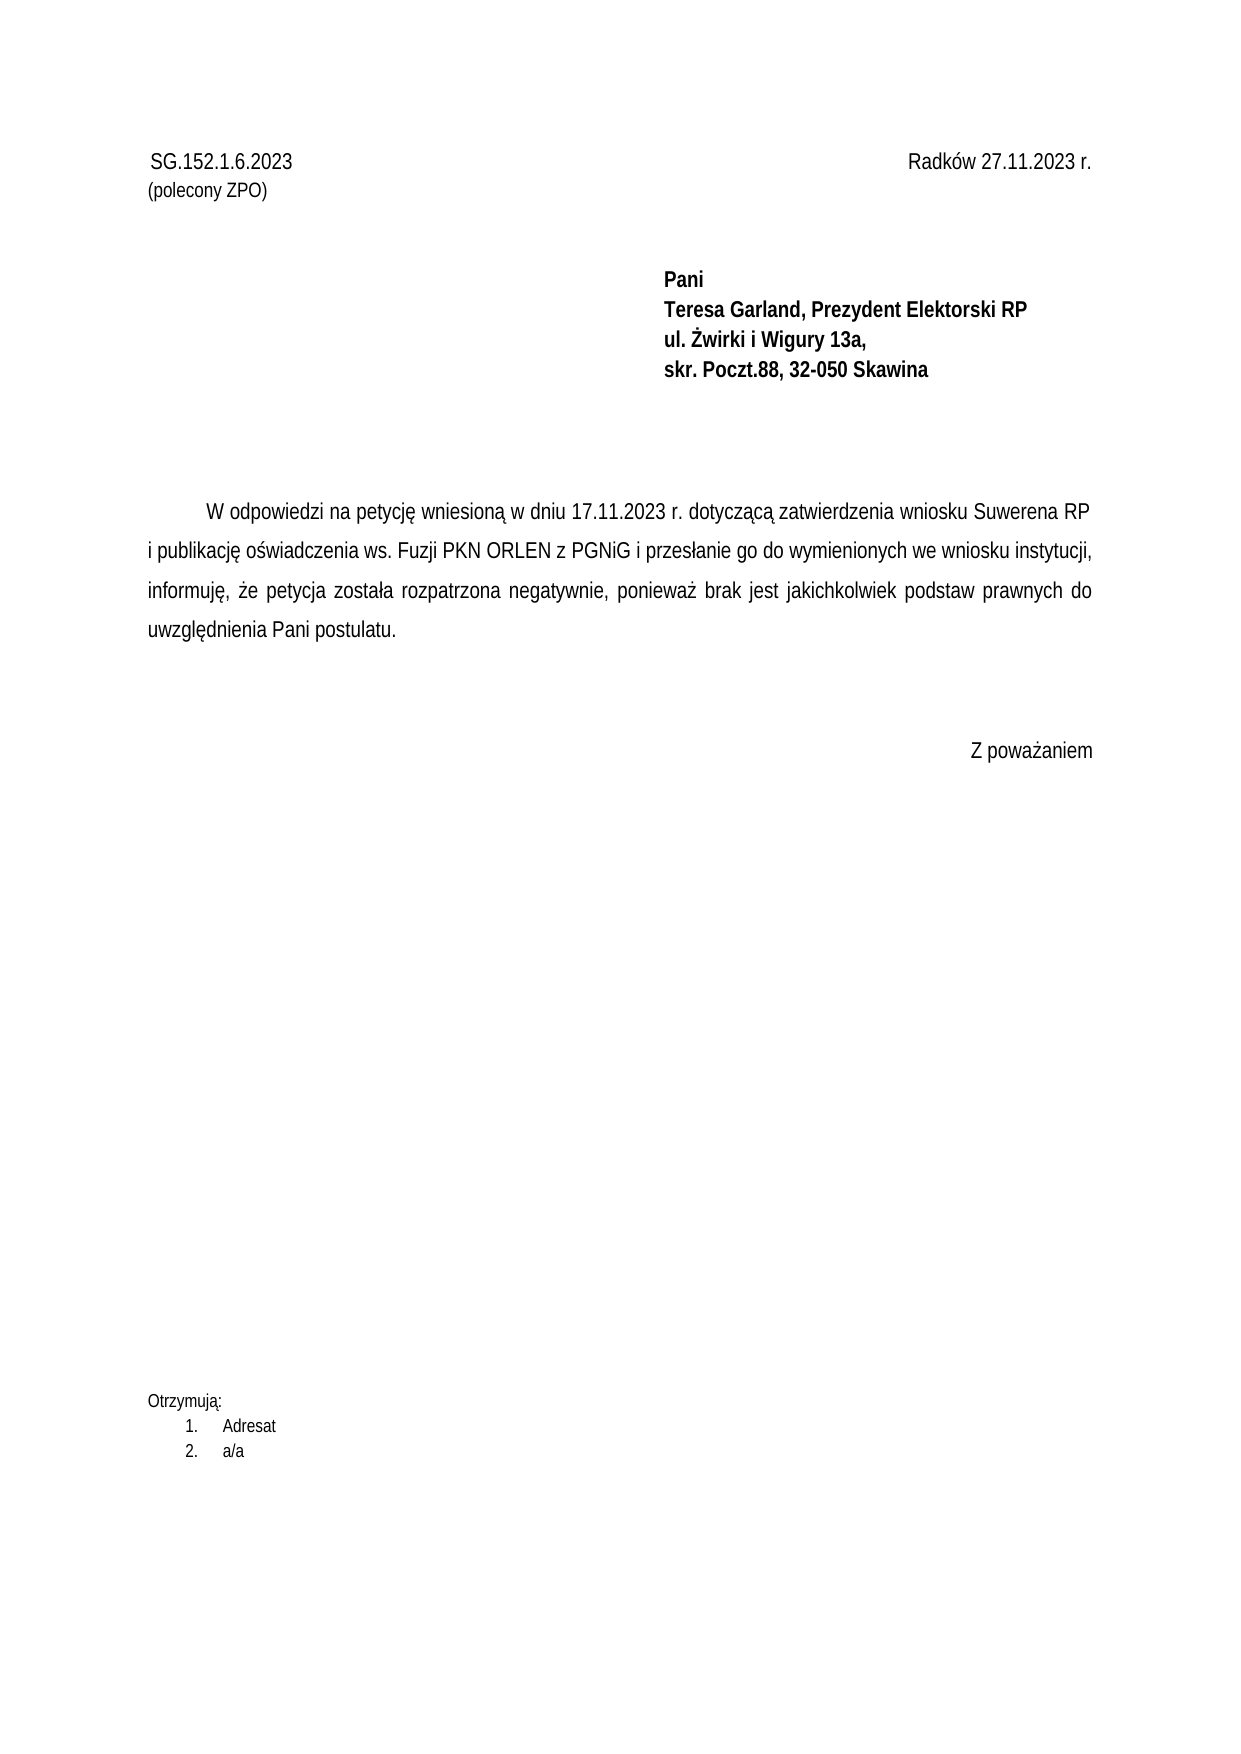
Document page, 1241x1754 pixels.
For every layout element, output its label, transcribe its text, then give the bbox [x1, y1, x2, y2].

text Teresa Garland, Prezydent Elektorski RP ul. Żwirki i Wigury 13a, skr. Poczt.88, 32-050 Skawina [664, 296, 1093, 383]
text Z poważaniem [148, 737, 1093, 763]
list Adresat [185, 1415, 1093, 1436]
list a/a [185, 1439, 1093, 1461]
text SG.152.1.6.2023 Radków 27.11.2023 r. [148, 148, 1093, 174]
text Otrzymują: [148, 1390, 1093, 1412]
text W odpowiedzi na petycję wniesioną w dniu 17.11.2023 r. dotyczącą zatwierdzenia wniosku Suwerena RP i publikację oświadczenia ws. Fuzji PKN ORLEN z PGNiG i przesłanie go do wymienionych we wniosku instytucji, informuję, że petycja została rozpatrzona negatywnie, ponieważ brak jest jakichkolwiek podstaw prawnych do uwzględnienia Pani postulatu. [148, 498, 1093, 643]
text (polecony ZPO) [148, 178, 1093, 202]
text Pani [148, 266, 1093, 292]
